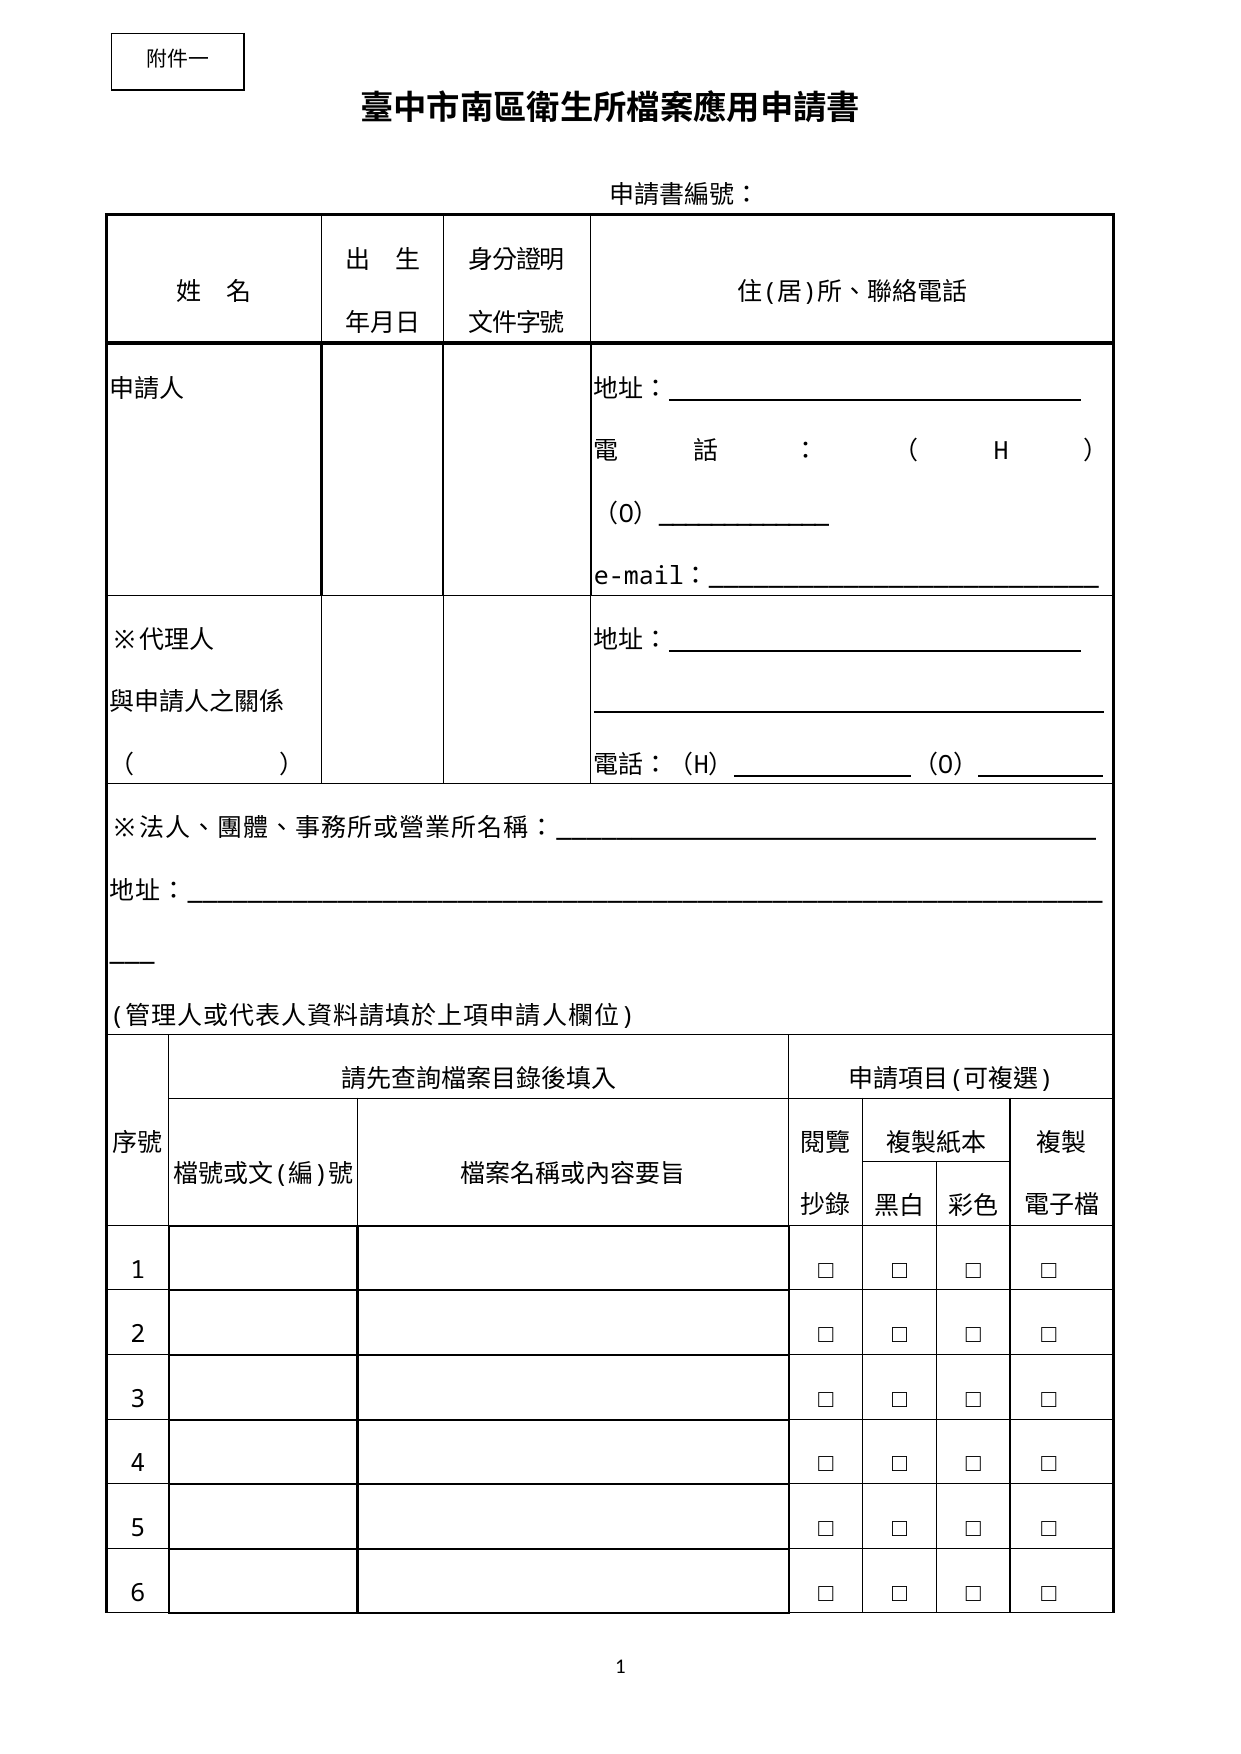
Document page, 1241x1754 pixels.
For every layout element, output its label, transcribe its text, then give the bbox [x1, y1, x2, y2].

table_cell [170, 1227, 356, 1289]
table_cell 複製紙本 [863, 1099, 1009, 1161]
table_cell 1 [108, 1226, 168, 1289]
table_cell □ [937, 1355, 1009, 1418]
table_cell □ [863, 1549, 936, 1612]
table_cell [170, 1550, 356, 1612]
table_cell 閱覽抄錄 [789, 1099, 862, 1225]
table_cell □ [863, 1226, 936, 1289]
table_cell [359, 1485, 788, 1548]
table_cell □ [937, 1290, 1009, 1354]
table_cell □ [863, 1420, 936, 1483]
table_cell [359, 1550, 788, 1612]
table_cell 檔號或文(編)號 [169, 1099, 357, 1225]
table_cell □ [790, 1290, 862, 1354]
table_cell □ [863, 1484, 936, 1548]
table_cell [170, 1421, 356, 1483]
table_cell 彩色 [937, 1162, 1009, 1225]
table_cell 請先查詢檔案目錄後填入 [169, 1035, 788, 1098]
table_cell □ [790, 1226, 862, 1289]
table_cell 2 [108, 1290, 168, 1354]
table_cell 6 [108, 1549, 168, 1612]
table_cell 身分證明 文件字號 [444, 216, 590, 341]
table_cell □ [863, 1355, 936, 1418]
table_cell 3 [108, 1355, 168, 1418]
table_cell □ [937, 1549, 1009, 1612]
table_cell 複製 電子檔 [1011, 1099, 1112, 1225]
table_cell [359, 1356, 788, 1418]
table_cell □ [790, 1549, 862, 1612]
table_cell 5 [108, 1484, 168, 1548]
table_cell 檔案名稱或內容要旨 [358, 1099, 788, 1225]
table_cell 申請項目(可複選) [789, 1035, 1112, 1098]
table_cell [359, 1227, 788, 1289]
table_cell ※法人、團體、事務所或營業所名稱：____________________________________ 地址：________________________________________________________________ (管理人或代表人資料請填於上項申請人欄位) [108, 784, 1112, 1034]
table_cell [323, 345, 442, 594]
table_cell [444, 345, 590, 594]
table_cell 黑白 [863, 1162, 936, 1225]
table_cell □ [1011, 1549, 1112, 1612]
table_cell □ [790, 1484, 862, 1548]
table_cell □ [863, 1290, 936, 1354]
table_cell 地址： 電話：（H） （O） [591, 596, 1112, 783]
table_cell □ [1011, 1420, 1112, 1483]
table_cell [444, 596, 590, 783]
table_cell ※代理人 與申請人之關係 （ ） [108, 596, 321, 783]
table_cell [359, 1291, 788, 1354]
table_cell [170, 1356, 356, 1418]
table_header 臺中市南區衛生所檔案應用申請書 申請書編號： [112, 34, 243, 89]
table_cell □ [1011, 1226, 1112, 1289]
table_header 臺中市南區衛生所檔案應用申請書 申請書編號： [106, 63, 1113, 213]
table_cell 住(居)所、聯絡電話 [591, 216, 1112, 341]
table_cell □ [1011, 1290, 1112, 1354]
table_cell □ [937, 1226, 1009, 1289]
table_cell 4 [108, 1420, 168, 1483]
table_cell 地址： 電話：（H） （O）_____________ e-mail：__________________________ [592, 345, 1112, 594]
table_cell 出 生 年月日 [322, 216, 443, 341]
table_cell □ [937, 1420, 1009, 1483]
table_cell [322, 596, 443, 783]
table_cell [359, 1421, 788, 1483]
table_cell 申請人 [108, 345, 320, 594]
table_cell □ [790, 1420, 862, 1483]
table_cell □ [1011, 1355, 1112, 1418]
table_cell 序號 [108, 1035, 168, 1225]
table_cell [170, 1291, 356, 1354]
table_cell □ [790, 1355, 862, 1418]
table_cell [170, 1485, 356, 1548]
table_cell 姓 名 [108, 216, 321, 341]
table_cell □ [1011, 1484, 1112, 1548]
table_cell □ [937, 1484, 1009, 1548]
